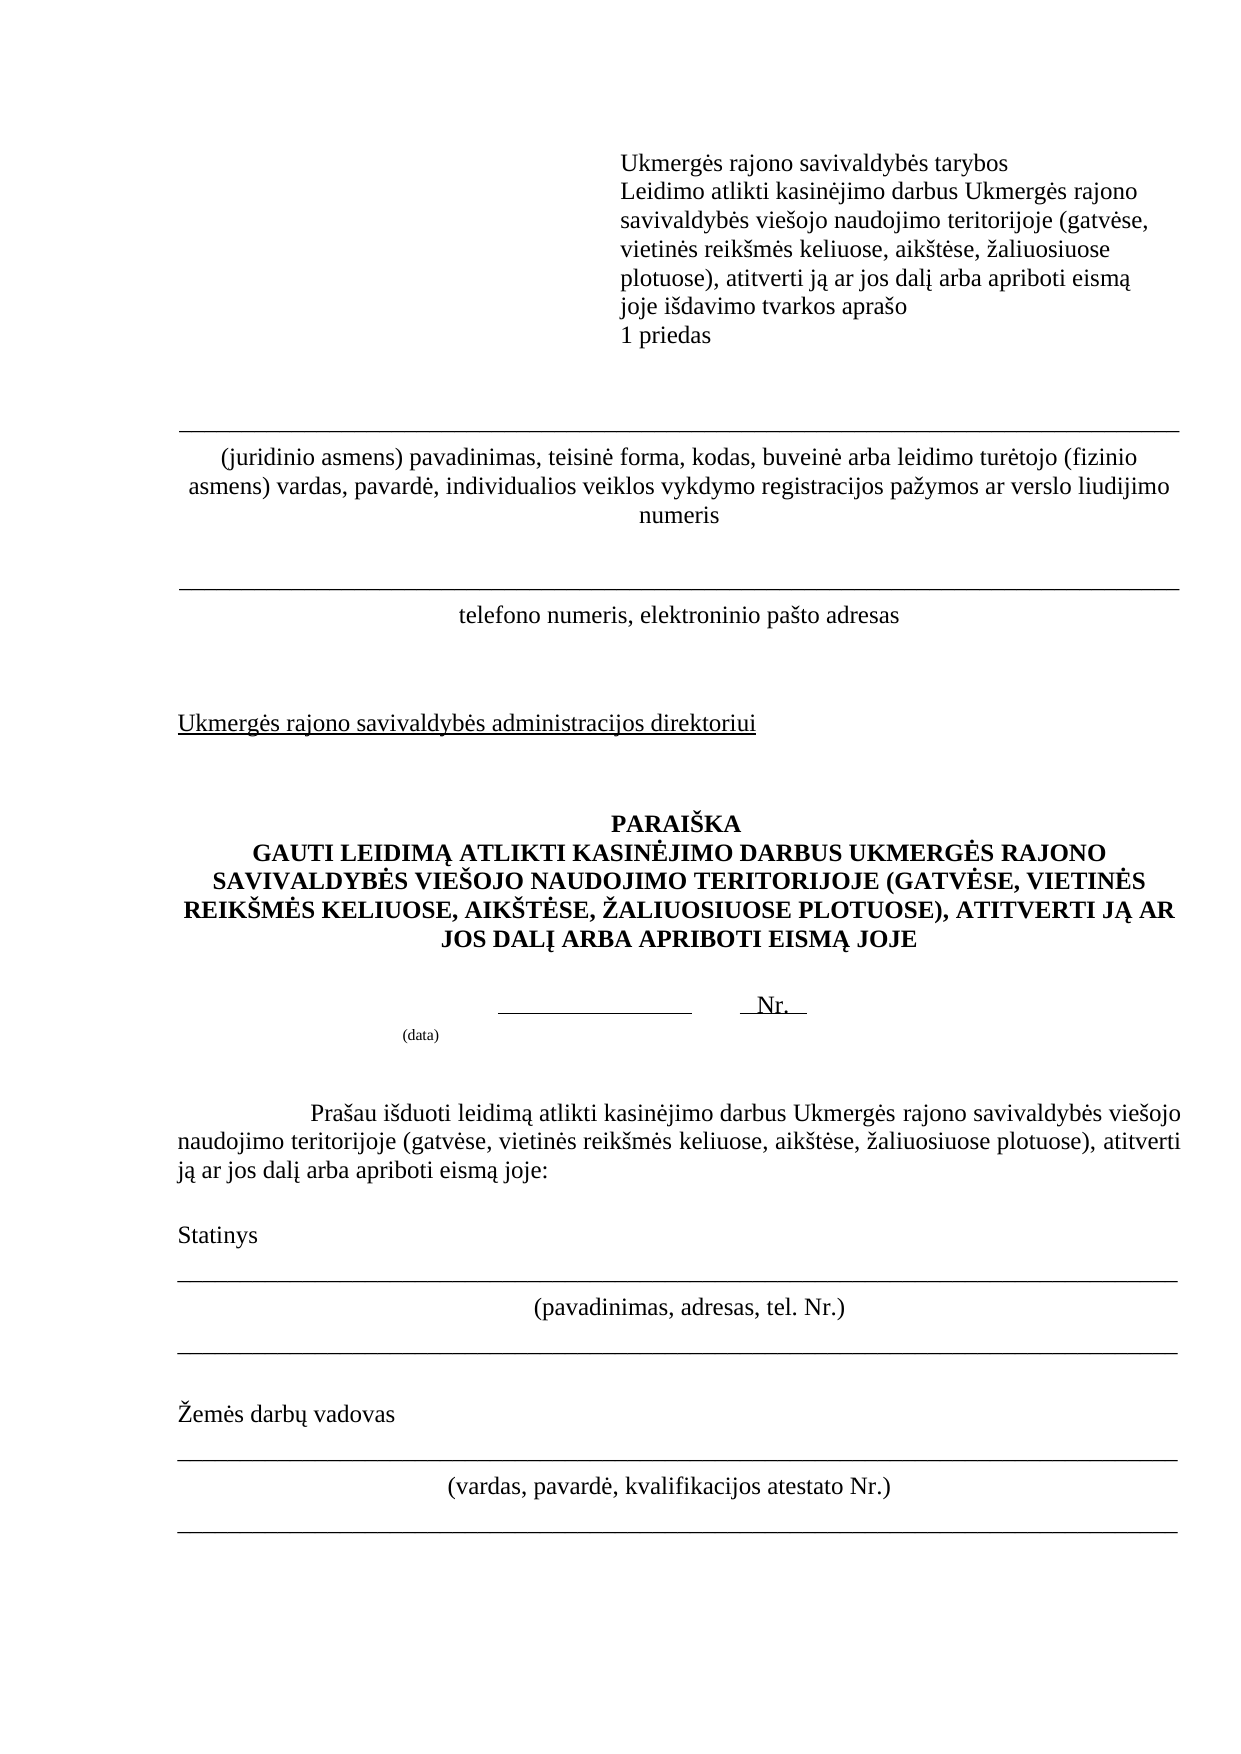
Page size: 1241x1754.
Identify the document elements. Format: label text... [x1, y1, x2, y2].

text Statinys ________________________________________________________________________________ [177, 1220, 1181, 1284]
text (vardas, pavardė, kvalifikacijos atestato Nr.) [297, 1471, 1181, 1500]
text ________________________________________________________________________________ [177, 406, 1181, 435]
text vietinės reikšmės keliuose, aikštėse, žaliuosiuose [620, 234, 1192, 263]
text Ukmergės rajono savivaldybės tarybos [620, 148, 1181, 176]
text telefono numeris, elektroninio pašto adresas [177, 600, 1181, 629]
text PARAIŠKA [177, 809, 1181, 838]
text GAUTI LEIDIMĄ ATLIKTI KASINĖJIMO DARBUS UKMERGĖS RAJONO SAVIVALDYBĖS VIEŠOJO NAUDOJIMO TERITORIJOJE (GATVĖSE, VIETINĖS REIKŠMĖS KELIUOSE, AIKŠTĖSE, ŽALIUOSIUOSE PLOTUOSE), ATITVERTI JĄ AR JOS DALĮ ARBA APRIBOTI EISMĄ JOJE [177, 838, 1181, 953]
text 1 priedas [620, 320, 1181, 349]
text Prašau išduoti leidimą atlikti kasinėjimo darbus Ukmergės rajono savivaldybės viešojo naudojimo teritorijoje (gatvėse, vietinės reikšmės keliuose, aikštėse, žaliuosiuose plotuose), atitverti ją ar jos dalį arba apriboti eismą joje: [177, 1098, 1181, 1184]
text (juridinio asmens) pavadinimas, teisinė forma, kodas, buveinė arba leidimo turėtojo (fizinio asmens) vardas, pavardė, individualios veiklos vykdymo registracijos pažymos ar verslo liudijimo numeris [177, 442, 1181, 528]
text ________________________________________________________________________________ [177, 564, 1181, 593]
text (pavadinimas, adresas, tel. Nr.) [177, 1292, 1181, 1321]
text (data) [177, 1026, 1181, 1054]
text joje išdavimo tvarkos aprašo [620, 291, 1192, 320]
text ________________________________________________________________________________ [177, 1507, 1181, 1536]
text plotuose), atitverti ją ar jos dalį arba apriboti eismą [620, 263, 1192, 291]
text savivaldybės viešojo naudojimo teritorijoje (gatvėse, [620, 205, 1192, 234]
text Leidimo atlikti kasinėjimo darbus Ukmergės rajono [620, 176, 1192, 205]
text ________________________________________________________________________________ [177, 1328, 1181, 1356]
text Ukmergės rajono savivaldybės administracijos direktoriui [177, 708, 1181, 737]
text Žemės darbų vadovas ________________________________________________________________________________ [177, 1399, 1181, 1464]
text Nr. [177, 990, 1181, 1019]
